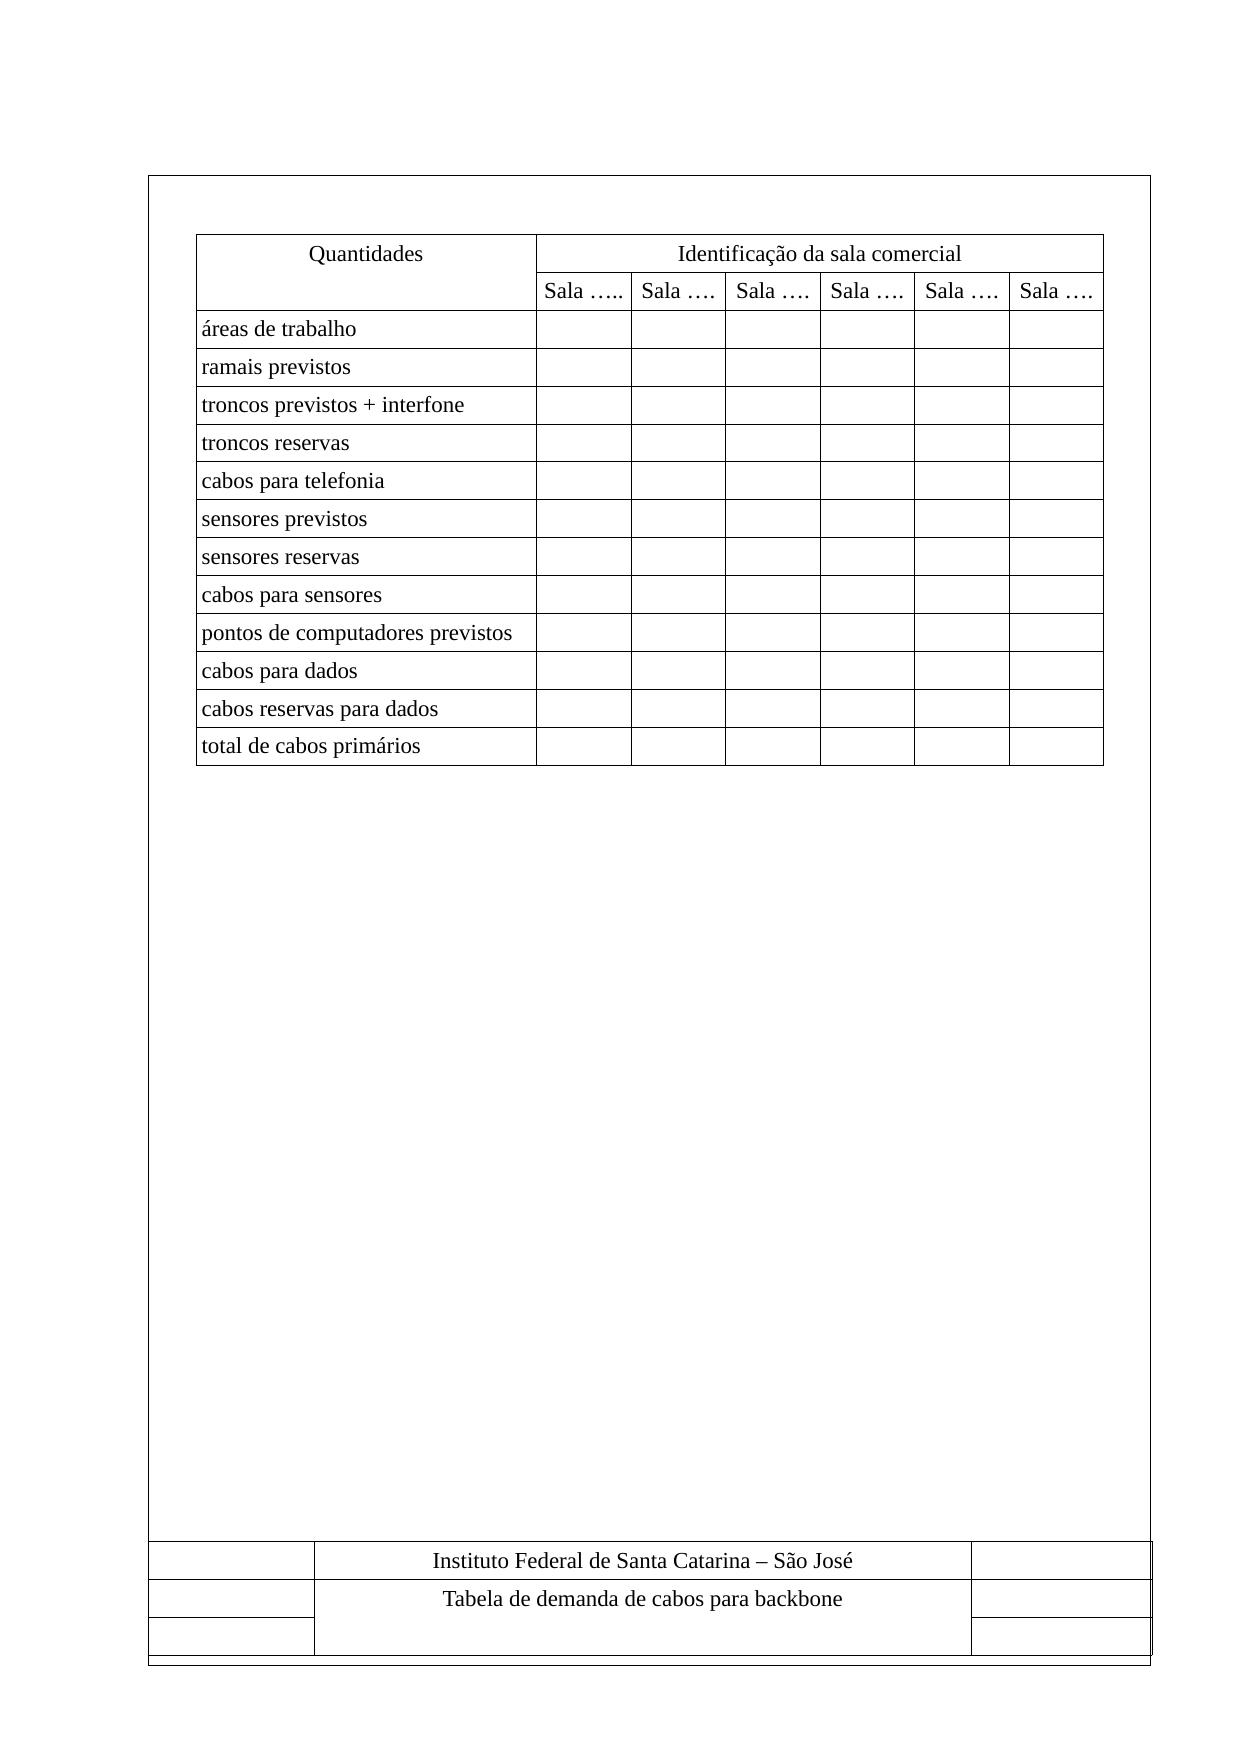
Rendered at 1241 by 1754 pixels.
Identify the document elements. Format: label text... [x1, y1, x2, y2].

table_cell [726, 652, 820, 689]
table_cell Tabela de demanda de cabos para backbone [315, 1580, 971, 1655]
table_cell [915, 462, 1009, 499]
table_cell [726, 425, 820, 461]
table_cell [632, 500, 725, 537]
table_cell [632, 652, 725, 689]
table_cell cabos para dados [197, 652, 536, 689]
table_cell [821, 690, 914, 727]
table_cell cabos para sensores [197, 576, 536, 613]
table_cell [1010, 576, 1103, 613]
table_cell sensores reservas [197, 538, 536, 575]
table_cell [632, 728, 725, 765]
table_cell [632, 614, 725, 651]
table_cell Sala …. [632, 273, 725, 310]
table_cell [632, 349, 725, 386]
table_cell [1010, 614, 1103, 651]
table_cell [1010, 690, 1103, 727]
table_cell troncos reservas [197, 425, 536, 461]
table_cell [915, 538, 1009, 575]
table_cell [537, 652, 631, 689]
table_cell [821, 387, 914, 423]
table_header [972, 1542, 1150, 1579]
table_cell [726, 576, 820, 613]
table_header Identificação da sala comercial [537, 235, 1103, 272]
table_cell áreas de trabalho [197, 311, 536, 348]
table_cell [632, 311, 725, 348]
table_cell [821, 349, 914, 386]
table_cell [1010, 652, 1103, 689]
table_cell [915, 576, 1009, 613]
table_cell [821, 462, 914, 499]
table_cell sensores previstos [197, 500, 536, 537]
table_cell Sala …. [821, 273, 914, 310]
table_cell [915, 728, 1009, 765]
table_cell [821, 500, 914, 537]
table_cell [149, 1580, 314, 1617]
table_cell [915, 652, 1009, 689]
table_cell [632, 538, 725, 575]
table_cell [632, 690, 725, 727]
table_cell [537, 576, 631, 613]
table_cell [915, 311, 1009, 348]
table_cell Sala …. [915, 273, 1009, 310]
table_cell [915, 425, 1009, 461]
table_cell [972, 1618, 1150, 1655]
table_cell cabos para telefonia [197, 462, 536, 499]
table_cell Sala ….. [537, 273, 631, 310]
table_cell [537, 500, 631, 537]
table_cell [537, 425, 631, 461]
table_cell [1010, 728, 1103, 765]
table_cell [537, 728, 631, 765]
table_cell [1010, 349, 1103, 386]
table_cell [1010, 538, 1103, 575]
table_cell [537, 462, 631, 499]
table_cell [915, 349, 1009, 386]
table_cell [821, 538, 914, 575]
table_cell [726, 500, 820, 537]
table_cell [726, 462, 820, 499]
table_header Quantidades [197, 235, 536, 310]
table_cell [726, 690, 820, 727]
table_cell [915, 614, 1009, 651]
table_cell [537, 690, 631, 727]
table_cell [1010, 500, 1103, 537]
table_cell [149, 1618, 314, 1655]
table_cell ramais previstos [197, 349, 536, 386]
table_cell [1010, 387, 1103, 423]
table_cell Sala …. [1010, 273, 1103, 310]
table_cell Sala …. [726, 273, 820, 310]
table_cell [821, 728, 914, 765]
table_cell [821, 425, 914, 461]
table_cell [915, 690, 1009, 727]
table_cell [1010, 462, 1103, 499]
table_cell total de cabos primários [197, 728, 536, 765]
table_cell [726, 538, 820, 575]
table_cell [537, 387, 631, 423]
table_header [149, 1542, 314, 1579]
table_cell cabos reservas para dados [197, 690, 536, 727]
table_cell [726, 349, 820, 386]
table_cell [821, 652, 914, 689]
table_cell [632, 387, 725, 423]
table_header Instituto Federal de Santa Catarina – São José [315, 1542, 971, 1579]
table_cell [726, 614, 820, 651]
table_cell [821, 576, 914, 613]
table_cell [726, 387, 820, 423]
table_cell [726, 311, 820, 348]
table_cell [537, 614, 631, 651]
table_cell [537, 349, 631, 386]
table_cell [821, 614, 914, 651]
table_cell [1010, 425, 1103, 461]
table_cell [726, 728, 820, 765]
table_cell [821, 311, 914, 348]
table_cell [915, 387, 1009, 423]
table_cell pontos de computadores previstos [197, 614, 536, 651]
table_cell [632, 425, 725, 461]
table_cell [915, 500, 1009, 537]
table_cell [972, 1580, 1150, 1617]
table_cell troncos previstos + interfone [197, 387, 536, 423]
table_cell [632, 576, 725, 613]
table_cell [537, 311, 631, 348]
table_cell [537, 538, 631, 575]
table_cell [632, 462, 725, 499]
table_cell [1010, 311, 1103, 348]
